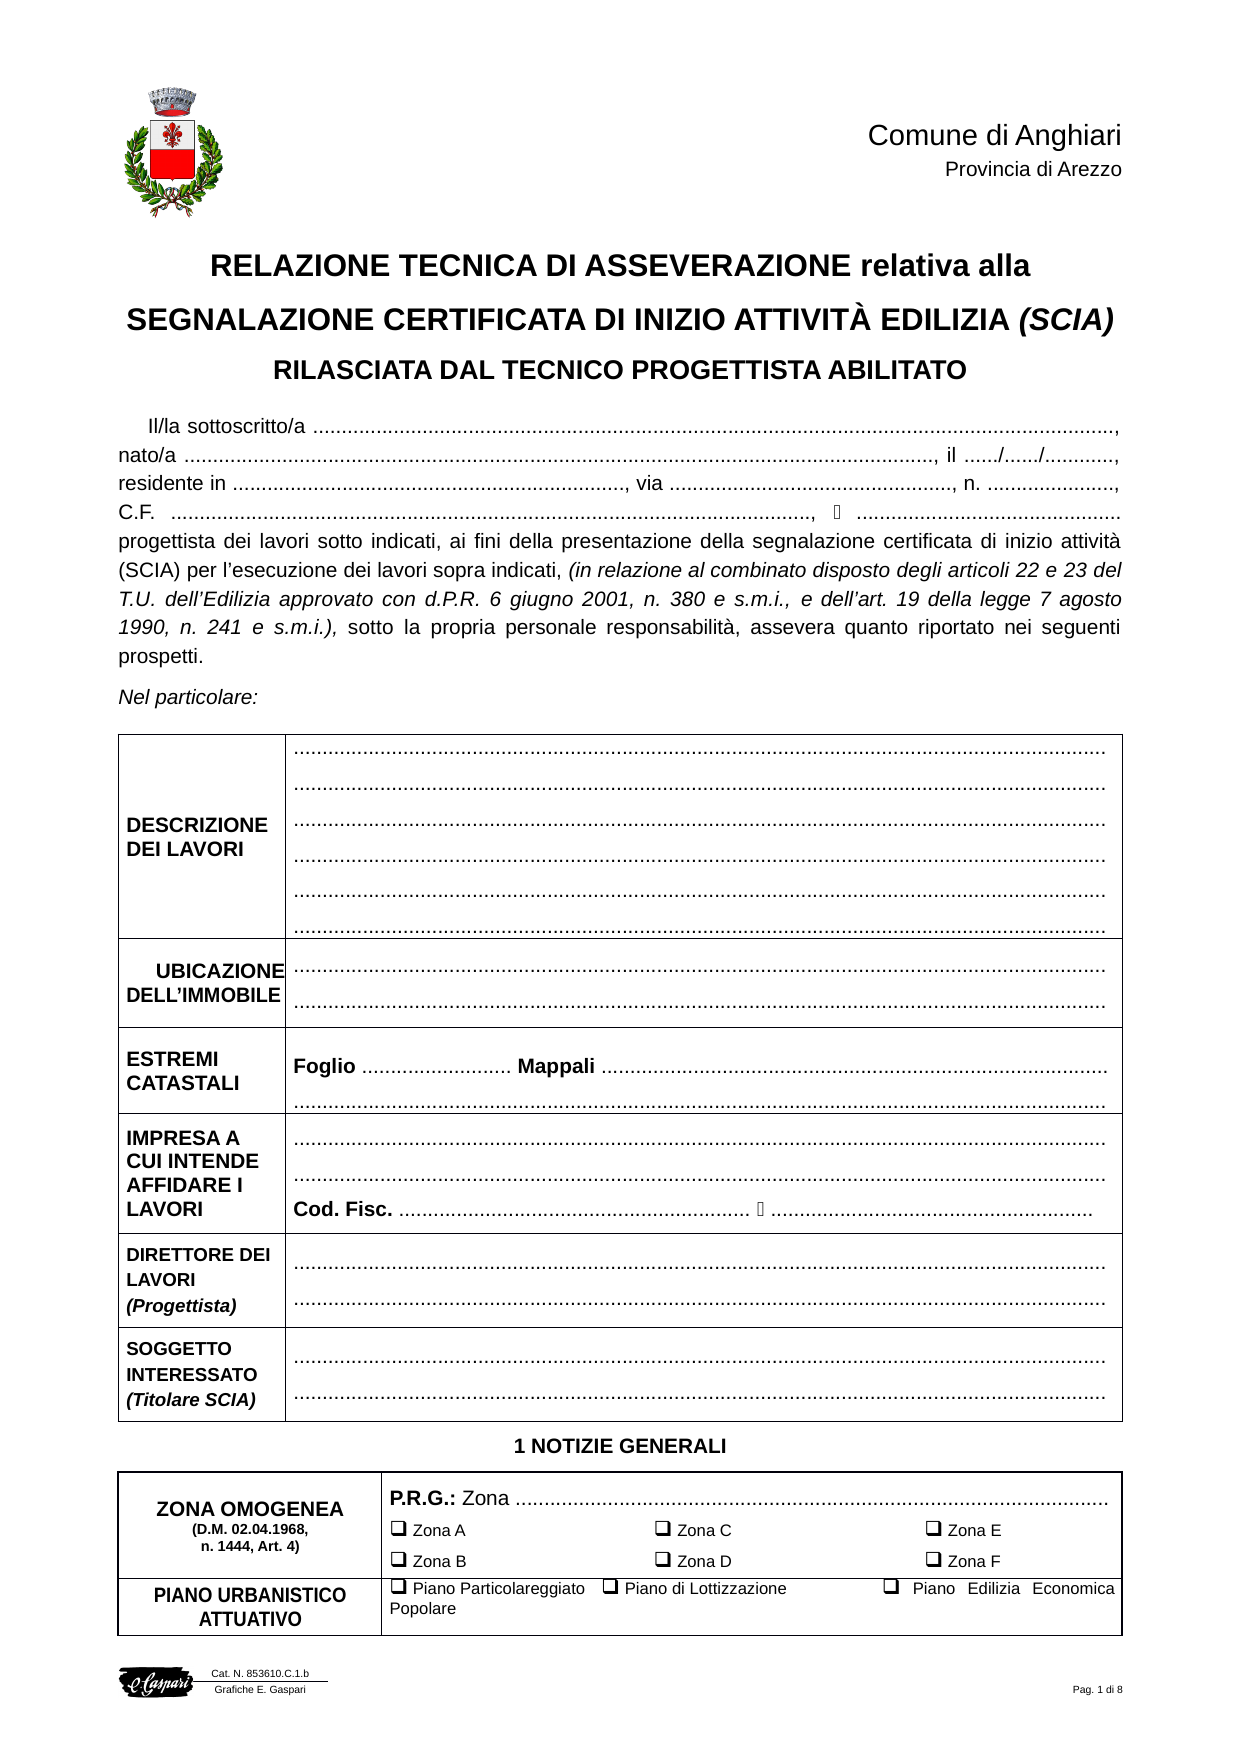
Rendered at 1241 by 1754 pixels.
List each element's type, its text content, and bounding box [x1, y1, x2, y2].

table_cell Foglio .......................... Mappali ........................................................................................ ............................................................................................................................................. [286, 1028, 1122, 1113]
table_cell IMPRESA A CUI INTENDE AFFIDARE I LAVORI [119, 1114, 285, 1232]
text RILASCIATA DAL TECNICO PROGETTISTA ABILITATO [118, 354, 1122, 386]
table_cell ESTREMI CATASTALI [119, 1028, 285, 1113]
text 1 NOTIZIE GENERALI [118, 1434, 1122, 1458]
table_header ............................................................................................................................................. ............................................................................................................................................. ............................................................................................................................................. ............................................................................................................................................. ............................................................................................................................................. ............................................................................................................................................. [286, 735, 1122, 938]
text Comune di Anghiari [224, 118, 1122, 152]
title SEGNALAZIONE CERTIFICATA DI INIZIO ATTIVITÀ EDILIZIA (SCIA) [118, 301, 1122, 336]
table_cell PIANO URBANISTICO ATTUATIVO [119, 1579, 381, 1635]
table_cell ............................................................................................................................................. ............................................................................................................................................. Cod. Fisc. .............................................................  ........................................................ [286, 1114, 1122, 1232]
table_cell ............................................................................................................................................. ............................................................................................................................................. [286, 1234, 1122, 1327]
table_header ZONA OMOGENEA (D.M. 02.04.1968, n. 1444, Art. 4) [119, 1473, 381, 1578]
table_cell ............................................................................................................................................. ............................................................................................................................................. [286, 939, 1122, 1027]
table_header P.R.G.: Zona .......................................................................................................  Zona A  Zona C  Zona E  Zona B  Zona D  Zona F [382, 1473, 1121, 1578]
picture [118, 1666, 194, 1698]
text Provincia di Arezzo [224, 157, 1122, 181]
picture [122, 87, 224, 219]
table_cell DIRETTORE DEI LAVORI (Progettista) [119, 1234, 285, 1327]
text Il/la sottoscritto/a ..........................................................................................................................................., nato/a .................................................................................................................................., il ....../....../............, residente in ...................................................................., via ................................................., n. ......................, C.F. ...............................................................................................................,  .............................................. progettista dei lavori sotto indicati, ai fini della presentazione della segnalazione certificata di inizio attività (SCIA) per l’esecuzione dei lavori sopra indicati, (in relazione al combinato disposto degli articoli 22 e 23 del T.U. dell’Edilizia approvato con d.P.R. 6 giugno 2001, n. 380 e s.m.i., e dell’art. 19 della legge 7 agosto 1990, n. 241 e s.m.i.), sotto la propria personale responsabilità, assevera quanto riportato nei seguenti prospetti. [118, 414, 1122, 668]
table_cell SOGGETTO INTERESSATO (Titolare SCIA) [119, 1328, 285, 1421]
title RELAZIONE TECNICA DI ASSEVERAZIONE relativa alla [118, 247, 1122, 283]
table_header DESCRIZIONE DEI LAVORI [119, 735, 285, 938]
table_cell UBICAZIONE DELL’IMMOBILE [119, 939, 285, 1027]
table_cell ............................................................................................................................................. ............................................................................................................................................. [286, 1328, 1122, 1421]
table_cell  Piano Particolareggiato  Piano di Lottizzazione  Piano Edilizia Economica Popolare [382, 1579, 1121, 1635]
title Nel particolare: [118, 685, 1122, 709]
